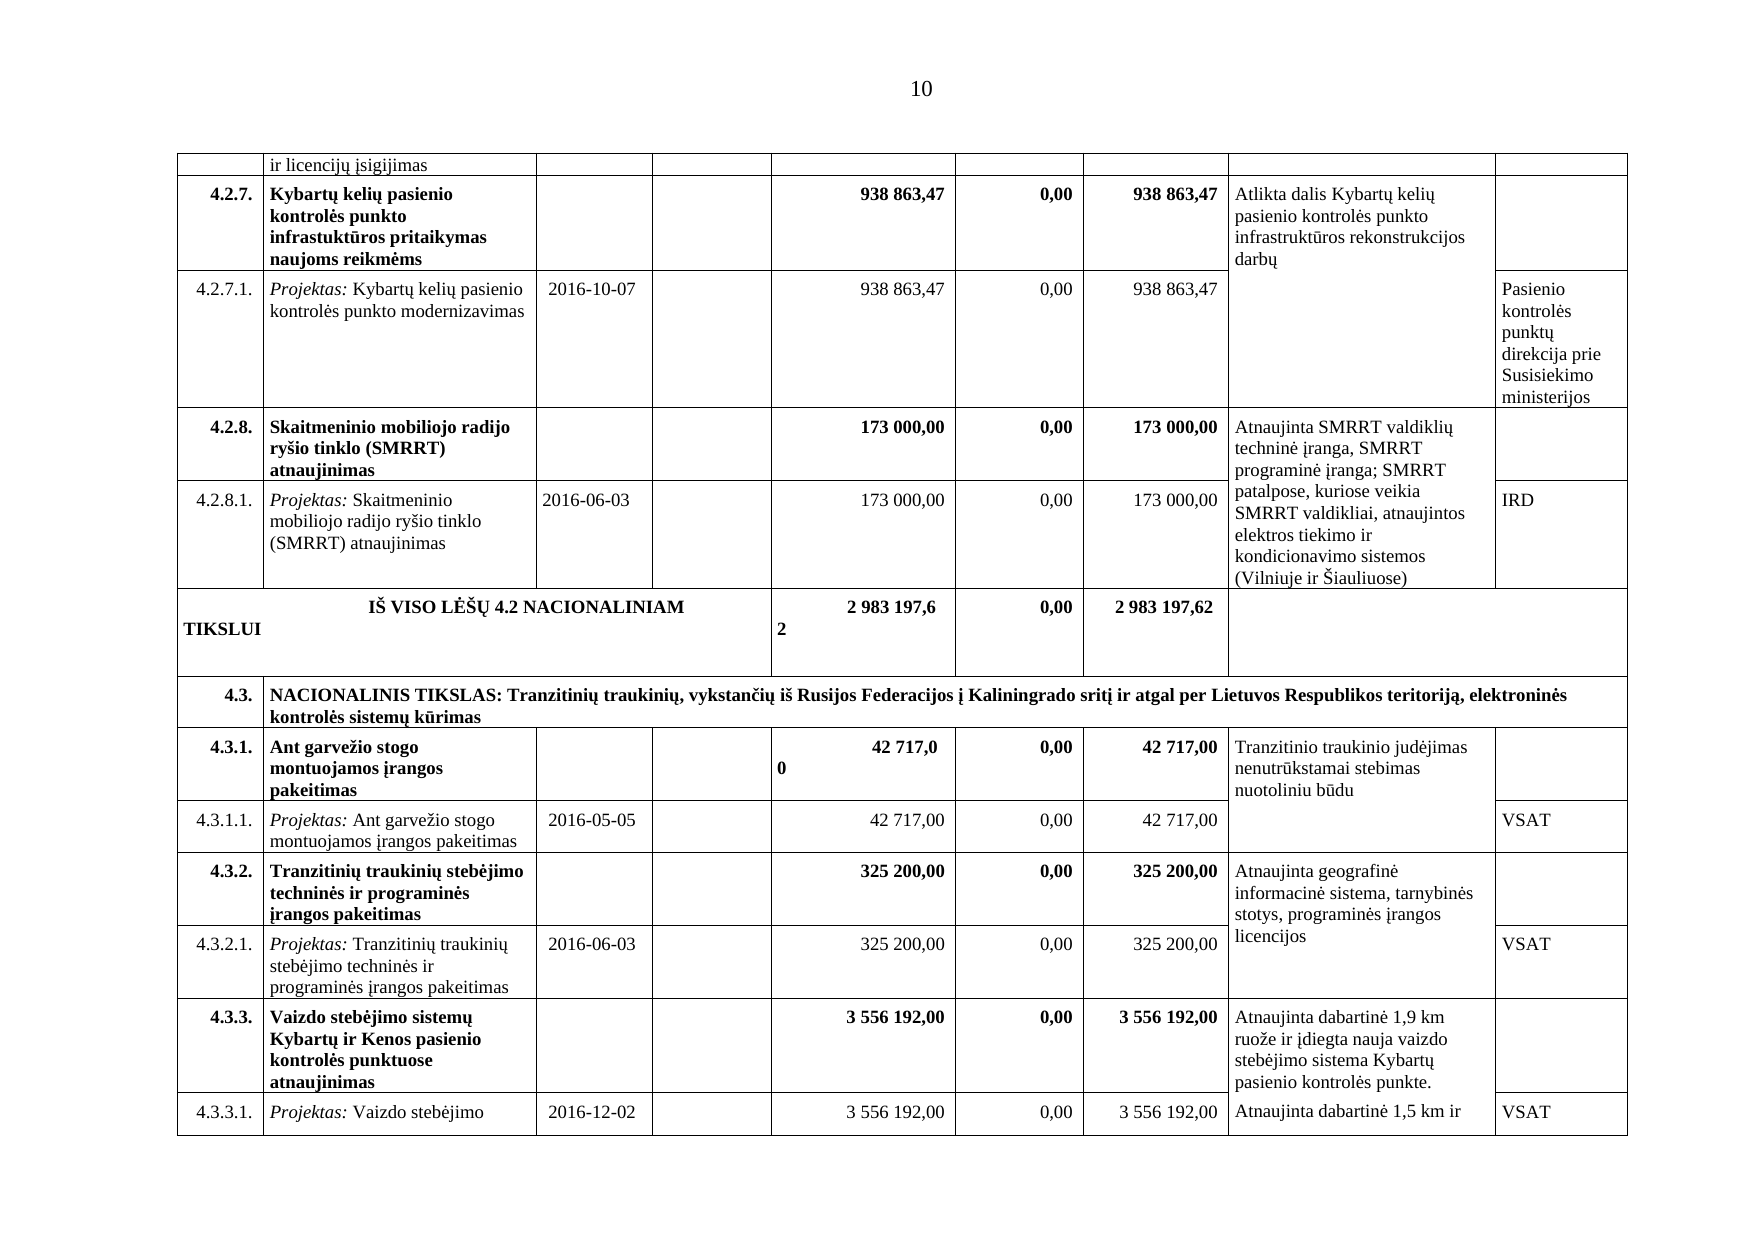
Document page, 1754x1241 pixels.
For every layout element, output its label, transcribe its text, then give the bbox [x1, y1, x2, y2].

table_cell Kybartų kelių pasienio kontrolės punkto infrastuktūros pritaikymas naujoms reikmėms [264, 176, 536, 269]
table_cell [1496, 999, 1627, 1092]
table_cell 325 200,00 [772, 926, 955, 998]
table_cell VSAT [1496, 926, 1627, 998]
table_cell 0,00 [956, 271, 1083, 407]
table_cell Projektas: Kybartų kelių pasienio kontrolės punkto modernizavimas [264, 271, 536, 407]
table_cell Skaitmeninio mobiliojo radijo ryšio tinklo (SMRRT) atnaujinimas [264, 408, 536, 480]
table_cell Tranzitinio traukinio judėjimas nenutrūkstamai stebimas nuotoliniu būdu [1229, 728, 1495, 852]
table_cell 3 556 192,00 [772, 999, 955, 1092]
table_cell 3 556 192,00 [1084, 999, 1228, 1092]
table_cell 4.3.1.1. [178, 801, 263, 852]
table_cell [772, 154, 955, 175]
table_cell 4.3.3. [178, 999, 263, 1092]
table_cell Atnaujinta SMRRT valdiklių techninė įranga, SMRRT programinė įranga; SMRRT patalpose, kuriose veikia SMRRT valdikliai, atnaujintos elektros tiekimo ir kondicionavimo sistemos (Vilniuje ir Šiauliuose) [1229, 408, 1495, 588]
table_cell 0,00 [956, 999, 1083, 1092]
table_cell [1496, 154, 1627, 175]
table_cell 173 000,00 [1084, 408, 1228, 480]
table_cell [1084, 154, 1228, 175]
table_cell 4.3.3.1. [178, 1093, 263, 1135]
table_cell 42 717,00 [1084, 801, 1228, 852]
table_cell VSAT [1496, 1093, 1627, 1135]
table_cell 4.3. [178, 677, 263, 727]
table_cell 2016-06-03 [537, 926, 652, 998]
table_cell Projektas: Ant garvežio stogo montuojamos įrangos pakeitimas [264, 801, 536, 852]
table_cell [653, 801, 771, 852]
table_cell 173 000,00 [772, 408, 955, 480]
table_cell Vaizdo stebėjimo sistemų Kybartų ir Kenos pasienio kontrolės punktuose atnaujinimas [264, 999, 536, 1092]
table_cell Projektas: Skaitmeninio mobiliojo radijo ryšio tinklo (SMRRT) atnaujinimas [264, 481, 536, 588]
table_cell [1496, 176, 1627, 269]
table_cell 0,00 [956, 1093, 1083, 1135]
table_cell [653, 408, 771, 480]
table_cell 325 200,00 [1084, 926, 1228, 998]
table_cell 42 717,00 [772, 728, 955, 800]
table_cell Ant garvežio stogo montuojamos įrangos pakeitimas [264, 728, 536, 800]
table_cell Atnaujinta dabartinė 1,9 km ruože ir įdiegta nauja vaizdo stebėjimo sistema Kybartų pasienio kontrolės punkte. Atnaujinta dabartinė 1,5 km ir [1229, 999, 1495, 1135]
table_cell [537, 154, 652, 175]
table_cell 938 863,47 [1084, 271, 1228, 407]
table_cell 2016-10-07 [537, 271, 652, 407]
table_cell 325 200,00 [772, 853, 955, 925]
table_cell 938 863,47 [1084, 176, 1228, 269]
table_cell 4.3.2.1. [178, 926, 263, 998]
table_cell [178, 154, 263, 175]
table_cell 2016-06-03 [537, 481, 652, 588]
table_cell 4.2.8.1. [178, 481, 263, 588]
table_cell 2 983 197,62 [1084, 589, 1228, 676]
table_cell ir licencijų įsigijimas [264, 154, 536, 175]
table_cell 0,00 [956, 926, 1083, 998]
table_cell Atnaujinta geografinė informacinė sistema, tarnybinės stotys, programinės įrangos licencijos [1229, 853, 1495, 998]
table_cell Projektas: Vaizdo stebėjimo [264, 1093, 536, 1135]
table_cell 4.3.1. [178, 728, 263, 800]
table_cell [653, 728, 771, 800]
table_cell [537, 176, 652, 269]
table_cell [1229, 154, 1495, 175]
table_cell [653, 853, 771, 925]
table_cell [653, 154, 771, 175]
table_cell 0,00 [956, 589, 1083, 676]
table_cell 4.2.7.1. [178, 271, 263, 407]
table_cell [537, 853, 652, 925]
table_cell [537, 999, 652, 1092]
table_cell 938 863,47 [772, 176, 955, 269]
table_cell Projektas: Tranzitinių traukinių stebėjimo techninės ir programinės įrangos pakeitimas [264, 926, 536, 998]
table_cell 42 717,00 [1084, 728, 1228, 800]
table_cell [653, 271, 771, 407]
table_cell 0,00 [956, 853, 1083, 925]
table_cell 0,00 [956, 408, 1083, 480]
table_cell 938 863,47 [772, 271, 955, 407]
table_cell [537, 728, 652, 800]
table_cell 0,00 [956, 728, 1083, 800]
table_cell IŠ VISO LĖŠŲ 4.2 NACIONALINIAM TIKSLUI [178, 589, 771, 676]
table_cell [956, 154, 1083, 175]
table_cell 2 983 197,62 [772, 589, 955, 676]
table_cell [653, 176, 771, 269]
table_cell [1496, 853, 1627, 925]
table_cell 325 200,00 [1084, 853, 1228, 925]
table_cell 2016-05-05 [537, 801, 652, 852]
table_cell 3 556 192,00 [1084, 1093, 1228, 1135]
table_cell Atlikta dalis Kybartų kelių pasienio kontrolės punkto infrastruktūros rekonstrukcijos darbų [1229, 176, 1495, 407]
table_cell [1229, 589, 1627, 676]
table_cell [537, 408, 652, 480]
table_cell 4.2.7. [178, 176, 263, 269]
table_cell [1496, 408, 1627, 480]
table_cell [653, 926, 771, 998]
table_cell [1496, 728, 1627, 800]
table_cell Tranzitinių traukinių stebėjimo techninės ir programinės įrangos pakeitimas [264, 853, 536, 925]
table_cell 4.2.8. [178, 408, 263, 480]
table_cell 42 717,00 [772, 801, 955, 852]
table_cell 173 000,00 [772, 481, 955, 588]
table_cell 0,00 [956, 481, 1083, 588]
table_cell Pasienio kontrolės punktų direkcija prie Susisiekimo ministerijos [1496, 271, 1627, 407]
table_cell [653, 999, 771, 1092]
table_cell IRD [1496, 481, 1627, 588]
table_cell 0,00 [956, 176, 1083, 269]
table_cell VSAT [1496, 801, 1627, 852]
table_cell 4.3.2. [178, 853, 263, 925]
table_cell 0,00 [956, 801, 1083, 852]
table_cell [653, 481, 771, 588]
table_cell [653, 1093, 771, 1135]
table_cell 173 000,00 [1084, 481, 1228, 588]
table_cell 3 556 192,00 [772, 1093, 955, 1135]
table_cell NACIONALINIS TIKSLAS: Tranzitinių traukinių, vykstančių iš Rusijos Federacijos į Kaliningrado sritį ir atgal per Lietuvos Respublikos teritoriją, elektroninės kontrolės sistemų kūrimas [264, 677, 1627, 727]
table_cell 2016-12-02 [537, 1093, 652, 1135]
